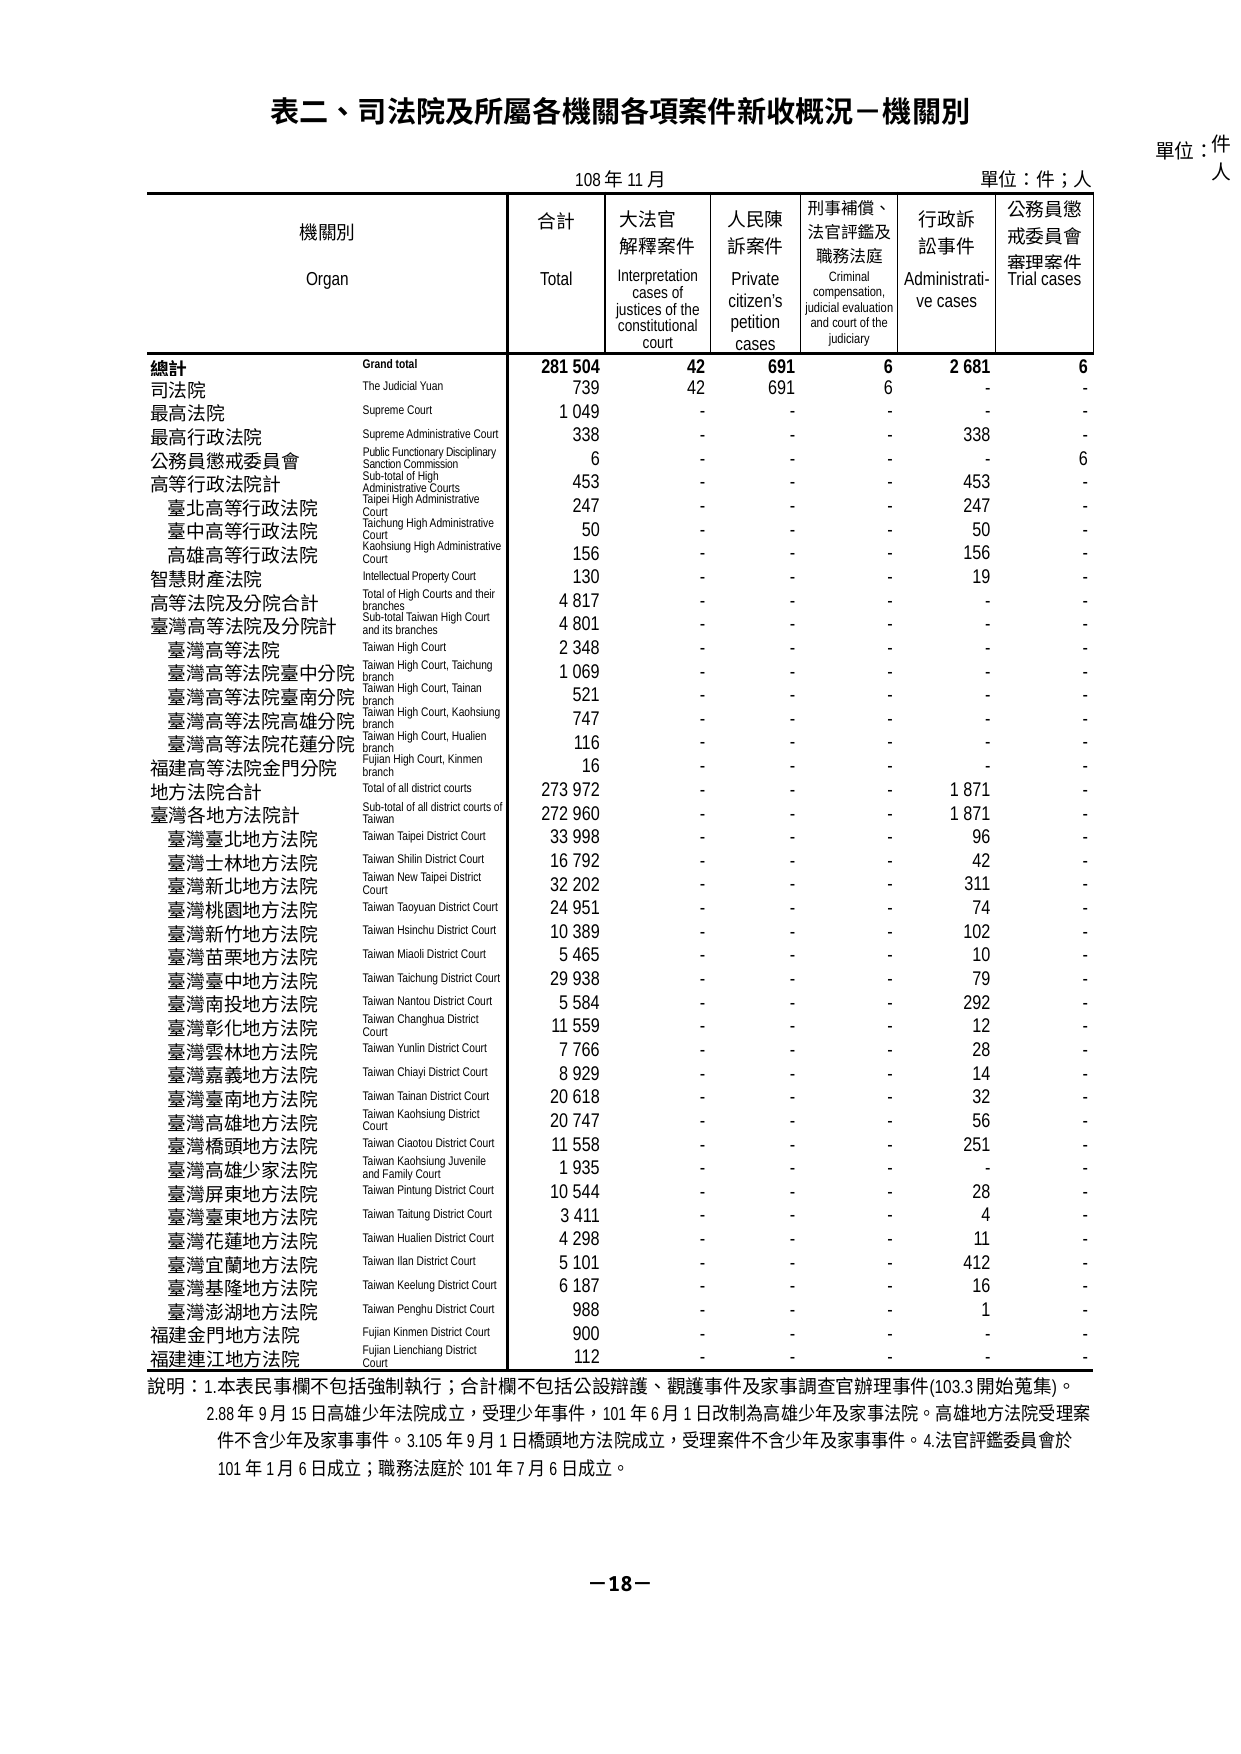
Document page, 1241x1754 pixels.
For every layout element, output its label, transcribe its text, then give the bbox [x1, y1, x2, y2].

table_cell 116 [509, 730, 605, 754]
table_cell Fujian Lienchiang District Court [360, 1345, 506, 1368]
table_cell 7 766 [509, 1038, 605, 1061]
table_cell - [605, 872, 710, 896]
table_cell Taiwan Changhua District Court [360, 1014, 506, 1037]
table_cell - [995, 423, 1093, 446]
table_cell - [710, 635, 800, 659]
table_cell 988 [509, 1298, 605, 1321]
table_cell - [710, 541, 800, 564]
table_cell 臺灣高等法院及分院計 [147, 612, 359, 635]
table_cell - [800, 446, 898, 470]
table_cell - [898, 588, 995, 612]
table_cell - [710, 588, 800, 612]
table_cell - [898, 754, 995, 777]
table_cell Taichung High Administrative Court [360, 517, 506, 541]
table_cell 6 [995, 355, 1093, 375]
table_cell - [800, 943, 898, 966]
table_header 行政訴 訟事件 [898, 195, 995, 268]
table_cell Taiwan Ilan District Court [360, 1250, 506, 1274]
table_cell - [800, 1274, 898, 1297]
table_cell - [898, 635, 995, 659]
table_cell - [995, 919, 1093, 943]
table_cell - [800, 1156, 898, 1179]
table_cell 2 681 [898, 355, 995, 375]
table_cell 4 [898, 1203, 995, 1227]
table_cell - [995, 470, 1093, 493]
table_header 機關別 [147, 195, 506, 268]
table_cell 32 [898, 1085, 995, 1108]
table_cell 4 801 [509, 612, 605, 635]
table_cell - [995, 1061, 1093, 1085]
table_cell - [605, 1227, 710, 1250]
table_cell - [605, 1108, 710, 1132]
table_cell - [605, 541, 710, 564]
table_cell 5 584 [509, 990, 605, 1014]
table_cell - [710, 896, 800, 919]
table_cell 739 [509, 375, 605, 399]
table_cell - [710, 612, 800, 635]
table_cell 臺灣高雄地方法院 [147, 1108, 359, 1132]
table_cell 11 [898, 1227, 995, 1250]
table_cell - [995, 659, 1093, 683]
table_cell Taiwan High Court, Taichung branch [360, 659, 506, 683]
table_cell 臺灣高雄少家法院 [147, 1156, 359, 1179]
table_cell Taiwan Nantou District Court [360, 990, 506, 1014]
table_cell Administrati-ve cases [898, 268, 995, 352]
table_cell 74 [898, 896, 995, 919]
table_cell 16 [898, 1274, 995, 1297]
table_cell 公務員懲戒委員會 [147, 446, 359, 470]
table_cell 臺灣屏東地方法院 [147, 1179, 359, 1203]
table_cell Supreme Court [360, 399, 506, 423]
table_cell - [995, 943, 1093, 966]
table_cell - [995, 801, 1093, 824]
table_cell 1 935 [509, 1156, 605, 1179]
table_cell 453 [898, 470, 995, 493]
table_cell - [710, 919, 800, 943]
table_cell 4 817 [509, 588, 605, 612]
table_header 大法官 解釋案件 [606, 195, 710, 268]
table_cell - [605, 754, 710, 777]
table_cell - [800, 777, 898, 801]
table_cell - [800, 1038, 898, 1061]
table_cell 6 [509, 446, 605, 470]
table_cell - [995, 1038, 1093, 1061]
table_cell - [605, 565, 710, 588]
table_cell - [995, 1298, 1093, 1321]
table_cell 5 101 [509, 1250, 605, 1274]
table_cell 12 [898, 1014, 995, 1037]
table_cell - [605, 1061, 710, 1085]
table_cell 273 972 [509, 777, 605, 801]
table_cell Taiwan Taipei District Court [360, 825, 506, 848]
table_cell - [995, 1345, 1093, 1368]
table_cell Supreme Administrative Court [360, 423, 506, 446]
table_cell 臺灣新竹地方法院 [147, 919, 359, 943]
table_cell 130 [509, 565, 605, 588]
table_cell 28 [898, 1038, 995, 1061]
table_cell - [800, 825, 898, 848]
table_cell Taiwan Hualien District Court [360, 1227, 506, 1250]
table_cell 96 [898, 825, 995, 848]
table_cell - [710, 399, 800, 423]
table_cell - [710, 1038, 800, 1061]
table_cell - [710, 1321, 800, 1345]
table_cell - [800, 565, 898, 588]
table_cell 臺灣高等法院高雄分院 [147, 706, 359, 730]
table_cell 28 [898, 1179, 995, 1203]
table_cell 臺灣高等法院臺南分院 [147, 683, 359, 706]
text 說明：1.本表民事欄不包括強制執行；合計欄不包括公設辯護、觀護事件及家事調查官辦理事件(103.3開始蒐集)。 [148, 1372, 1092, 1399]
table_cell - [800, 399, 898, 423]
table_cell Taipei High Administrative Court [360, 494, 506, 517]
table_cell 33 998 [509, 825, 605, 848]
table_cell - [710, 470, 800, 493]
table_cell - [710, 1227, 800, 1250]
table_cell Intellectual Property Court [360, 565, 506, 588]
table_cell 102 [898, 919, 995, 943]
table_cell 16 792 [509, 848, 605, 872]
table_cell Taiwan Chiayi District Court [360, 1061, 506, 1085]
table_cell 338 [509, 423, 605, 446]
table_cell - [710, 565, 800, 588]
table_cell - [800, 966, 898, 990]
table_cell - [800, 1132, 898, 1156]
table_cell - [995, 730, 1093, 754]
table_cell 2 348 [509, 635, 605, 659]
table_cell - [605, 706, 710, 730]
table_cell 747 [509, 706, 605, 730]
table_cell - [800, 1061, 898, 1085]
table_cell - [800, 588, 898, 612]
table_cell 338 [898, 423, 995, 446]
table_cell 6 [995, 446, 1093, 470]
table_cell - [898, 1321, 995, 1345]
table_cell - [605, 1179, 710, 1203]
table_cell - [710, 943, 800, 966]
table_cell - [898, 730, 995, 754]
table_cell - [605, 446, 710, 470]
table_cell - [605, 896, 710, 919]
table_cell - [710, 1203, 800, 1227]
table_cell 臺灣臺中地方法院 [147, 966, 359, 990]
table_cell - [605, 825, 710, 848]
table_cell - [605, 1345, 710, 1368]
table_cell - [800, 541, 898, 564]
table_cell - [605, 423, 710, 446]
table_cell Kaohsiung High Administrative Court [360, 541, 506, 564]
table_cell - [605, 1156, 710, 1179]
table_cell 42 [605, 355, 710, 375]
table_cell - [995, 872, 1093, 896]
table_cell 6 [800, 375, 898, 399]
table_cell - [710, 801, 800, 824]
table_cell - [710, 1085, 800, 1108]
table_cell - [995, 1132, 1093, 1156]
table_cell - [605, 730, 710, 754]
table_cell 11 558 [509, 1132, 605, 1156]
table_cell - [800, 919, 898, 943]
table_cell 20 747 [509, 1108, 605, 1132]
table_cell 臺灣花蓮地方法院 [147, 1227, 359, 1250]
table_header 公務員懲戒委員會 審理案件 [996, 195, 1093, 268]
table_cell - [710, 825, 800, 848]
table_cell 3 411 [509, 1203, 605, 1227]
table_cell - [710, 848, 800, 872]
table_cell - [710, 1298, 800, 1321]
table_cell 79 [898, 966, 995, 990]
table_cell 292 [898, 990, 995, 1014]
table_cell 臺灣澎湖地方法院 [147, 1298, 359, 1321]
table_cell Fujian High Court, Kinmen branch [360, 754, 506, 777]
table_cell Total [509, 268, 604, 352]
table_cell - [898, 1156, 995, 1179]
table_cell - [710, 1108, 800, 1132]
table_cell - [710, 446, 800, 470]
table_cell - [800, 494, 898, 517]
table_cell - [995, 1179, 1093, 1203]
table_cell - [995, 777, 1093, 801]
table_cell - [800, 1298, 898, 1321]
table_cell 福建金門地方法院 [147, 1321, 359, 1345]
table_cell 司法院 [147, 375, 359, 399]
table_cell - [800, 470, 898, 493]
table_cell 11 559 [509, 1014, 605, 1037]
table_cell 臺灣臺南地方法院 [147, 1085, 359, 1108]
table_cell - [800, 612, 898, 635]
table_cell - [800, 872, 898, 896]
table_cell Taiwan Hsinchu District Court [360, 919, 506, 943]
table_cell 高等行政法院計 [147, 470, 359, 493]
table_cell - [605, 1014, 710, 1037]
table_cell 臺灣士林地方法院 [147, 848, 359, 872]
table_cell 1 [898, 1298, 995, 1321]
text 108年11月 單位：件；人 [148, 164, 1092, 192]
table_cell - [898, 399, 995, 423]
table_cell - [995, 399, 1093, 423]
table_cell 臺灣新北地方法院 [147, 872, 359, 896]
table_cell - [995, 1156, 1093, 1179]
table_cell 臺灣高等法院花蓮分院 [147, 730, 359, 754]
table_cell 691 [710, 355, 800, 375]
table_cell - [995, 375, 1093, 399]
table_cell Interpretation cases of justices of the constitutional court [606, 268, 710, 352]
table_cell - [605, 683, 710, 706]
table_cell - [800, 1203, 898, 1227]
table_cell 247 [509, 494, 605, 517]
table_cell - [605, 1298, 710, 1321]
table_cell - [995, 1250, 1093, 1274]
table_cell 56 [898, 1108, 995, 1132]
table_cell - [710, 1345, 800, 1368]
table_cell Taiwan Miaoli District Court [360, 943, 506, 966]
table_cell 42 [605, 375, 710, 399]
table_cell - [800, 1227, 898, 1250]
table_cell - [800, 848, 898, 872]
table_cell - [800, 1085, 898, 1108]
table_cell 10 [898, 943, 995, 966]
table_cell 高等法院及分院合計 [147, 588, 359, 612]
table_cell - [605, 659, 710, 683]
table_cell 臺灣橋頭地方法院 [147, 1132, 359, 1156]
table_cell 16 [509, 754, 605, 777]
table_cell 5 465 [509, 943, 605, 966]
table_cell - [800, 683, 898, 706]
table_cell - [995, 1085, 1093, 1108]
table_cell - [800, 1014, 898, 1037]
table_cell 臺灣雲林地方法院 [147, 1038, 359, 1061]
table_cell - [995, 565, 1093, 588]
table_cell - [800, 635, 898, 659]
table_cell 最高行政法院 [147, 423, 359, 446]
table_cell - [995, 517, 1093, 541]
table_cell - [710, 423, 800, 446]
table_cell Total of High Courts and their branches [360, 588, 506, 612]
table_cell 福建連江地方法院 [147, 1345, 359, 1368]
table_cell - [605, 943, 710, 966]
table_header 人民陳 訴案件 [711, 195, 800, 268]
table_cell Taiwan Taichung District Court [360, 966, 506, 990]
table_cell 最高法院 [147, 399, 359, 423]
table_cell 1 049 [509, 399, 605, 423]
table_cell - [800, 1250, 898, 1274]
table_cell Sub-total Taiwan High Court and its branches [360, 612, 506, 635]
table_cell 8 929 [509, 1061, 605, 1085]
table_cell - [800, 1321, 898, 1345]
table_cell - [995, 494, 1093, 517]
text 表二、司法院及所屬各機關各項案件新收概況－機關別 [148, 89, 1092, 131]
table_cell 臺灣苗栗地方法院 [147, 943, 359, 966]
table_cell - [995, 1321, 1093, 1345]
table_cell - [995, 825, 1093, 848]
table_cell 高雄高等行政法院 [147, 541, 359, 564]
table_cell - [710, 754, 800, 777]
table_cell Trial cases [996, 268, 1093, 352]
table_cell 1 871 [898, 801, 995, 824]
table_cell Sub-total of High Administrative Courts [360, 470, 506, 493]
table_cell 臺灣南投地方法院 [147, 990, 359, 1014]
table_cell - [605, 635, 710, 659]
table_cell - [995, 966, 1093, 990]
table_cell 臺灣嘉義地方法院 [147, 1061, 359, 1085]
table_cell - [605, 777, 710, 801]
table_cell - [710, 872, 800, 896]
table_cell - [800, 659, 898, 683]
table_cell 19 [898, 565, 995, 588]
table_cell - [995, 683, 1093, 706]
table_cell 總計 [147, 355, 359, 375]
table_cell 臺灣宜蘭地方法院 [147, 1250, 359, 1274]
table_cell - [995, 848, 1093, 872]
table_cell The Judicial Yuan [360, 375, 506, 399]
table_cell Taiwan Yunlin District Court [360, 1038, 506, 1061]
table_cell - [995, 635, 1093, 659]
table_cell - [995, 754, 1093, 777]
table_cell 臺灣各地方法院計 [147, 801, 359, 824]
table_cell Taiwan Taitung District Court [360, 1203, 506, 1227]
table_cell - [605, 588, 710, 612]
table_cell - [800, 990, 898, 1014]
table_cell - [800, 423, 898, 446]
table_cell - [605, 470, 710, 493]
table_cell - [605, 966, 710, 990]
table_cell 1 069 [509, 659, 605, 683]
table_cell - [995, 1108, 1093, 1132]
table_cell - [800, 730, 898, 754]
table_cell Taiwan Pintung District Court [360, 1179, 506, 1203]
table_cell - [710, 1061, 800, 1085]
table_cell 10 544 [509, 1179, 605, 1203]
table_cell - [995, 1203, 1093, 1227]
table_cell Taiwan High Court, Hualien branch [360, 730, 506, 754]
table_cell - [710, 990, 800, 1014]
table_cell 臺灣高等法院臺中分院 [147, 659, 359, 683]
table_cell - [605, 1038, 710, 1061]
table_cell Taiwan Kaohsiung District Court [360, 1108, 506, 1132]
table_cell Taiwan Taoyuan District Court [360, 896, 506, 919]
table_cell - [605, 919, 710, 943]
table_cell 42 [898, 848, 995, 872]
table_cell - [710, 683, 800, 706]
table_cell - [995, 1227, 1093, 1250]
table_cell - [605, 1085, 710, 1108]
table_cell - [800, 517, 898, 541]
table_cell - [800, 1179, 898, 1203]
table_cell Taiwan Penghu District Court [360, 1298, 506, 1321]
table_cell - [710, 706, 800, 730]
table_cell Public Functionary Disciplinary Sanction Commission [360, 446, 506, 470]
table_cell - [898, 659, 995, 683]
table_cell - [710, 1179, 800, 1203]
table_cell - [710, 1274, 800, 1297]
table_cell 臺灣桃園地方法院 [147, 896, 359, 919]
table_cell 112 [509, 1345, 605, 1368]
table_cell - [800, 896, 898, 919]
table_cell - [605, 1274, 710, 1297]
table_cell 臺中高等行政法院 [147, 517, 359, 541]
table_cell Taiwan New Taipei District Court [360, 872, 506, 896]
table_cell - [800, 754, 898, 777]
table_cell - [605, 801, 710, 824]
table_cell Taiwan High Court, Tainan branch [360, 683, 506, 706]
table_cell - [995, 541, 1093, 564]
table_cell Fujian Kinmen District Court [360, 1321, 506, 1345]
table_cell 453 [509, 470, 605, 493]
table_cell 50 [509, 517, 605, 541]
table_cell - [995, 1274, 1093, 1297]
table_cell 251 [898, 1132, 995, 1156]
table_cell 24 951 [509, 896, 605, 919]
table_cell 32 202 [509, 872, 605, 896]
table_cell 281 504 [509, 355, 605, 375]
table_cell - [800, 1345, 898, 1368]
table_cell Taiwan High Court [360, 635, 506, 659]
table_cell 156 [509, 541, 605, 564]
table_cell Total of all district courts [360, 777, 506, 801]
table_cell - [605, 1132, 710, 1156]
table_cell - [898, 683, 995, 706]
table_cell 6 187 [509, 1274, 605, 1297]
table_cell 智慧財產法院 [147, 565, 359, 588]
table_cell - [710, 1156, 800, 1179]
table_cell 14 [898, 1061, 995, 1085]
table_cell Private citizen’s petition cases [711, 268, 800, 352]
table_cell - [605, 848, 710, 872]
table_cell - [710, 659, 800, 683]
table_cell 臺灣基隆地方法院 [147, 1274, 359, 1297]
table_cell - [710, 517, 800, 541]
table_cell - [800, 1108, 898, 1132]
table_cell - [995, 588, 1093, 612]
table_cell - [710, 966, 800, 990]
table_cell Taiwan Tainan District Court [360, 1085, 506, 1108]
table_cell 福建高等法院金門分院 [147, 754, 359, 777]
table_cell - [898, 446, 995, 470]
table_cell - [605, 612, 710, 635]
table_cell - [710, 777, 800, 801]
table_cell 29 938 [509, 966, 605, 990]
table_header 合計 [509, 195, 604, 268]
table_cell 156 [898, 541, 995, 564]
table_cell - [605, 399, 710, 423]
table_cell Taiwan Ciaotou District Court [360, 1132, 506, 1156]
table_cell 691 [710, 375, 800, 399]
table_cell - [995, 612, 1093, 635]
table_cell Taiwan High Court, Kaohsiung branch [360, 706, 506, 730]
table_cell - [710, 1132, 800, 1156]
table_cell - [605, 1203, 710, 1227]
table_cell 900 [509, 1321, 605, 1345]
table_cell Taiwan Keelung District Court [360, 1274, 506, 1297]
table_cell - [898, 375, 995, 399]
table_cell - [605, 1321, 710, 1345]
table_cell 20 618 [509, 1085, 605, 1108]
table_cell 6 [800, 355, 898, 375]
table_cell 311 [898, 872, 995, 896]
table_cell Taiwan Shilin District Court [360, 848, 506, 872]
table_cell 10 389 [509, 919, 605, 943]
table_cell - [995, 706, 1093, 730]
table_cell 50 [898, 517, 995, 541]
table_cell - [605, 990, 710, 1014]
table_cell - [710, 1014, 800, 1037]
table_cell - [898, 612, 995, 635]
table_cell Taiwan Kaohsiung Juvenile and Family Court [360, 1156, 506, 1179]
table_cell - [710, 1250, 800, 1274]
table_cell 272 960 [509, 801, 605, 824]
table_cell 412 [898, 1250, 995, 1274]
table_cell 4 298 [509, 1227, 605, 1250]
table_cell - [710, 730, 800, 754]
table_cell - [800, 706, 898, 730]
table_cell 臺北高等行政法院 [147, 494, 359, 517]
table_cell - [995, 1014, 1093, 1037]
table_cell - [898, 1345, 995, 1368]
table_cell Organ [147, 268, 506, 352]
table_cell - [995, 990, 1093, 1014]
table_cell - [605, 494, 710, 517]
table_cell - [710, 494, 800, 517]
table_cell - [605, 517, 710, 541]
table_cell Grand total [360, 355, 506, 375]
table_cell 臺灣臺東地方法院 [147, 1203, 359, 1227]
table_cell 247 [898, 494, 995, 517]
text 2.88年9月15日高雄少年法院成立，受理少年事件，101年6月1日改制為高雄少年及家事法院。高雄地方法院受理案件不含少年及家事事件。3.105年9月1日橋頭地方法院成立，受理案件不含少年及家事事件。4.法官評鑑委員會於101年1月6日成立；職務法庭於101年7月6日成立。 [206, 1399, 1092, 1480]
table_cell Criminal compensation, judicial evaluation and court of the judiciary [801, 268, 897, 352]
table_cell 臺灣高等法院 [147, 635, 359, 659]
table_cell 1 871 [898, 777, 995, 801]
table_cell 521 [509, 683, 605, 706]
table_cell Sub-total of all district courts of Taiwan [360, 801, 506, 824]
table_cell 臺灣臺北地方法院 [147, 825, 359, 848]
table_cell 臺灣彰化地方法院 [147, 1014, 359, 1037]
table_cell - [605, 1250, 710, 1274]
table_cell - [995, 896, 1093, 919]
table_cell - [898, 706, 995, 730]
table_cell 地方法院合計 [147, 777, 359, 801]
table_cell - [800, 801, 898, 824]
table_header 刑事補償、 法官評鑑及 職務法庭 [801, 195, 897, 268]
